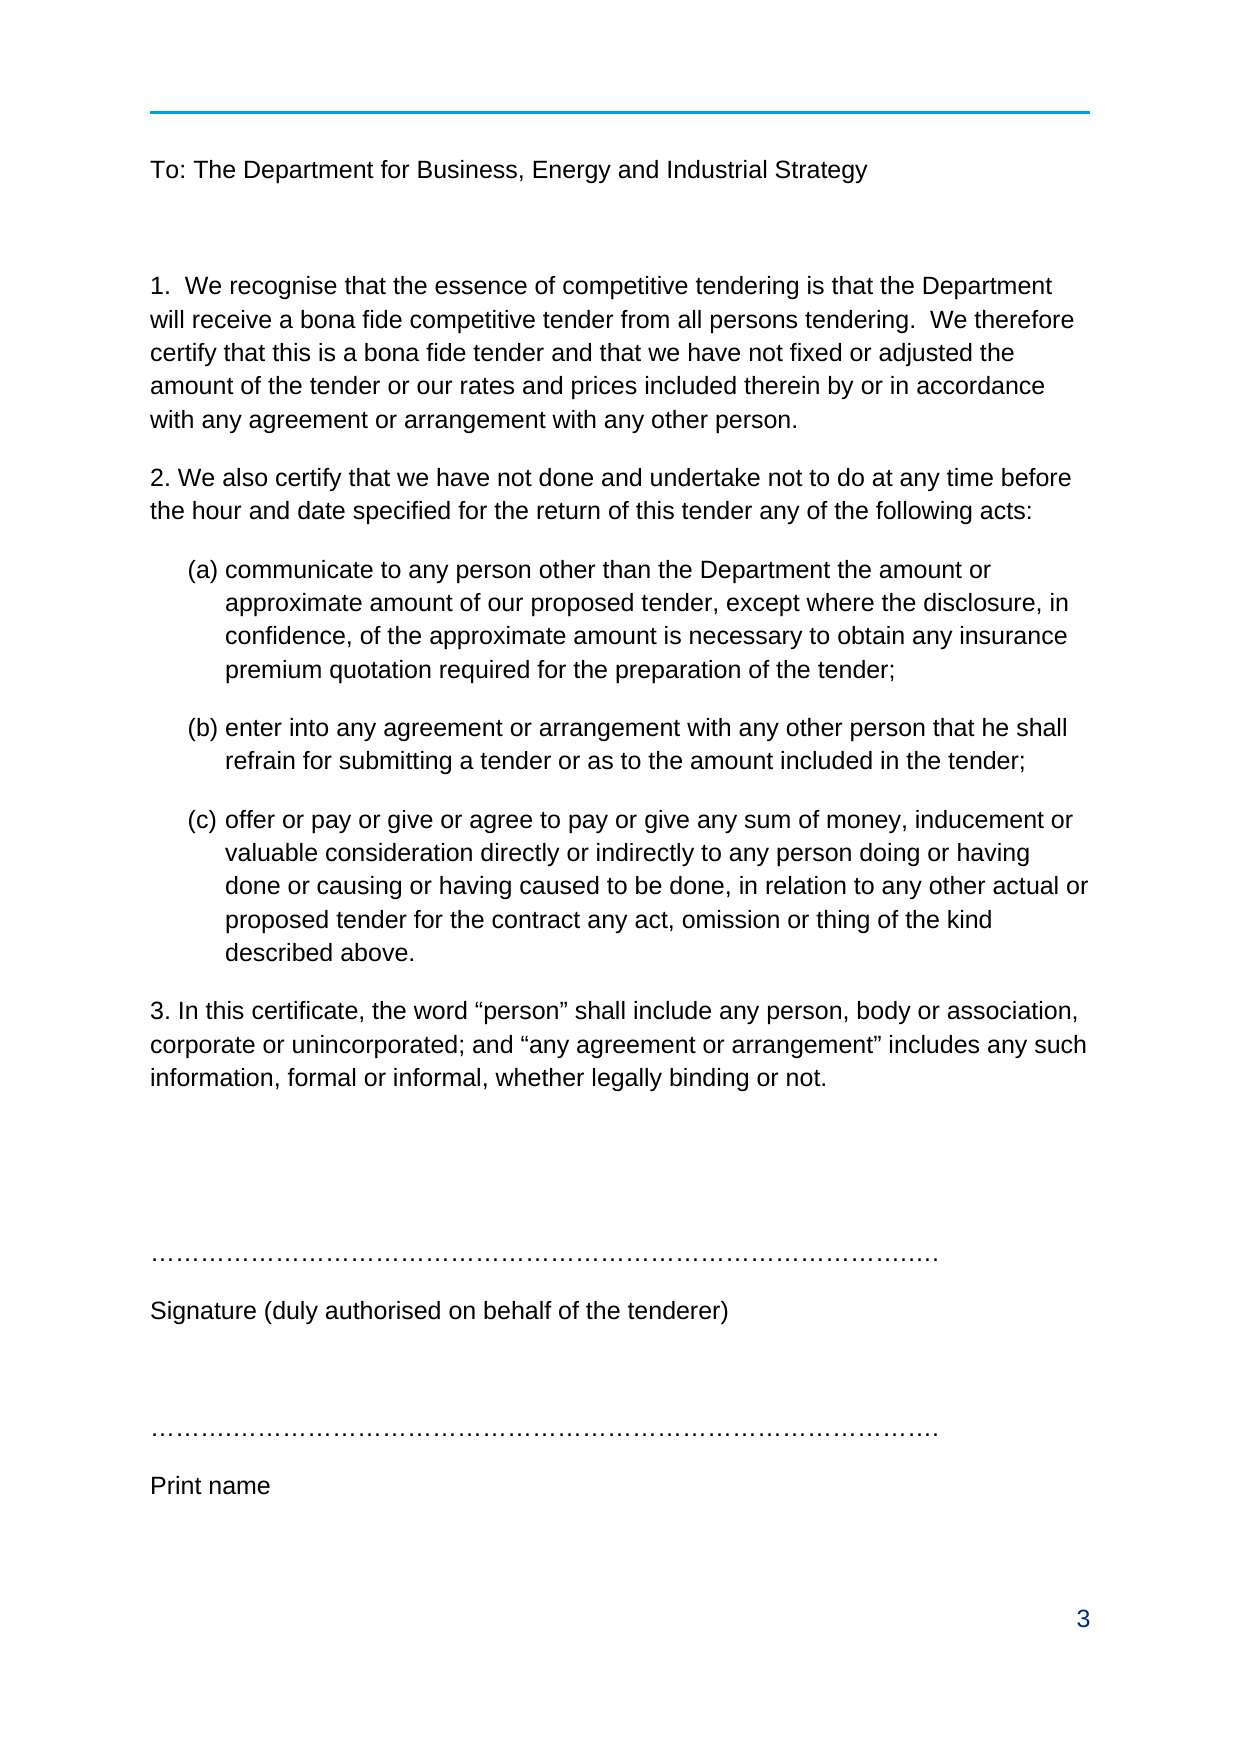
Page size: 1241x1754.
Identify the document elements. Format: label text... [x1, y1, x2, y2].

list enter into any agreement or arrangement with any other person that he shall refrain for submitting a tender or as to the amount included in the tender; [187, 708, 1090, 775]
list communicate to any person other than the Department the amount or approximate amount of our proposed tender, except where the disclosure, in confidence, of the approximate amount is necessary to obtain any insurance premium quotation required for the preparation of the tender; [187, 550, 1090, 683]
text Signature (duly authorised on behalf of the tenderer) [150, 1292, 1090, 1325]
text Print name [150, 1467, 1090, 1500]
text 1. We recognise that the essence of competitive tendering is that the Department will receive a bona fide competitive tender from all persons tendering. We therefore certify that this is a bona fide tender and that we have not fixed or adjusted the amount of the tender or our rates and prices included therein by or in accordance with any agreement or arrangement with any other person. [150, 267, 1090, 433]
list offer or pay or give or agree to pay or give any sum of money, inducement or valuable consideration directly or indirectly to any person doing or having done or causing or having caused to be done, in relation to any other actual or proposed tender for the contract any act, omission or thing of the kind described above. [187, 800, 1090, 967]
text To: The Department for Business, Energy and Industrial Strategy [150, 150, 1090, 183]
text 3. In this certificate, the word “person” shall include any person, body or association, corporate or unincorporated; and “any agreement or arrangement” includes any such information, formal or informal, whether legally binding or not. [150, 992, 1090, 1092]
text 2. We also certify that we have not done and undertake not to do at any time before the hour and date specified for the return of this tender any of the following acts: [150, 458, 1090, 525]
text ……………………………………………………………………………….…. [150, 1233, 1090, 1267]
text ……….…………………………………………………………………………. [150, 1408, 1090, 1442]
